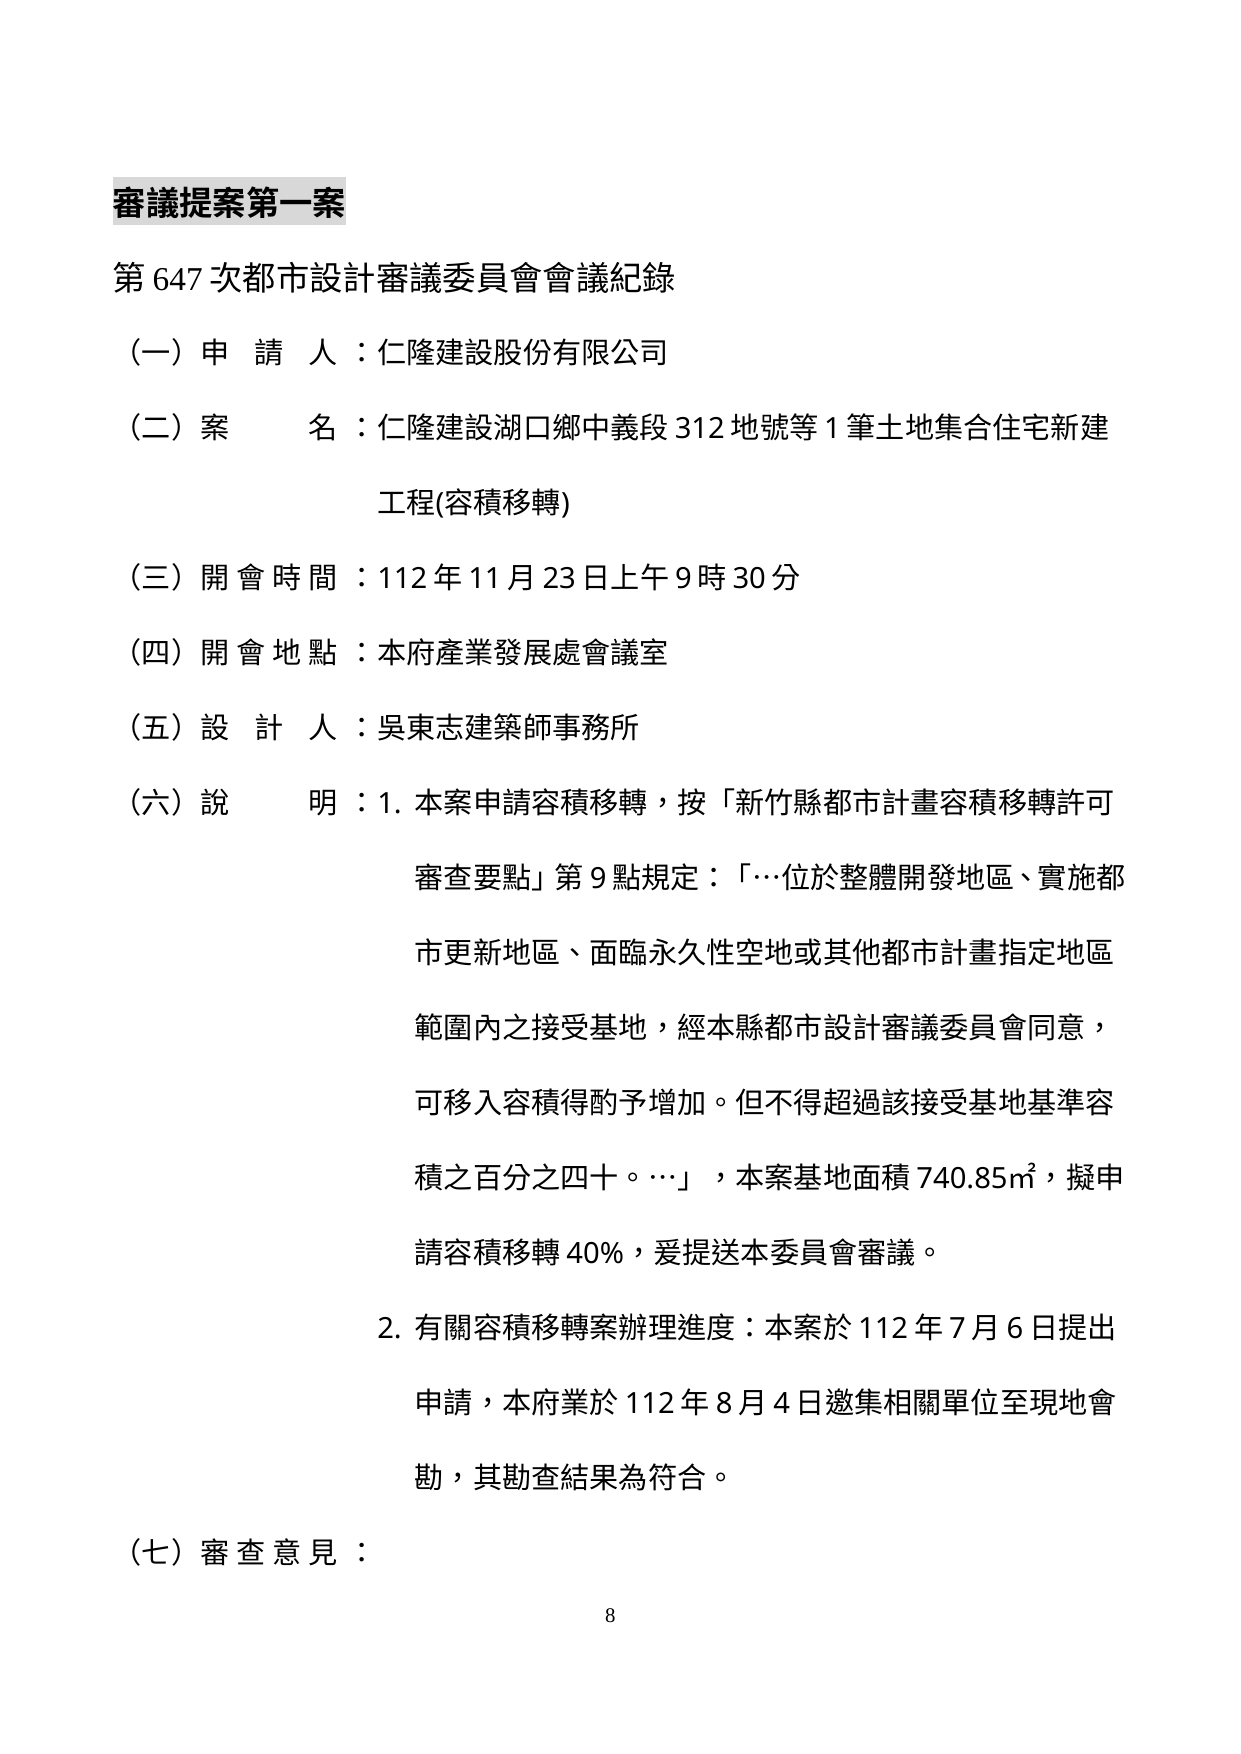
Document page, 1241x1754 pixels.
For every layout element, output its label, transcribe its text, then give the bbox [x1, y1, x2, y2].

table_cell 本案申請容積移轉，按「新竹縣都市計畫容積移轉許可審查要點」第9點規定：「…位於整體開發地區、實施都市更新地區、面臨永久性空地或其他都市計畫指定地區範圍內之接受基地，經本縣都市設計審議委員會同意，可移入容積得酌予增加。但不得超過該接受基地基準容積之百分之四十。…」，本案基地面積740.85㎡，擬申請容積移轉40%，爰提送本委員會審議。 有關容積移轉案辦理進度：本案於112年7月6日提出申請，本府業於112年8月4日邀集相關單位至現地會勘，其勘查結果為符合。 [378, 763, 1136, 1513]
table_cell ： [349, 763, 378, 1513]
table_cell 說明 [201, 763, 349, 1513]
table_cell （二） [101, 388, 201, 538]
table_cell （三） [101, 538, 201, 613]
table_header （一） [101, 313, 201, 388]
table_cell 審查意見 [201, 1513, 349, 1588]
table_cell （五） [101, 688, 201, 763]
table_cell 吳東志建築師事務所 [378, 688, 1136, 763]
table_header 仁隆建設股份有限公司 [378, 313, 1136, 388]
table_cell ： [349, 613, 378, 688]
table_cell ： [349, 538, 378, 613]
text 第647次都市設計審議委員會會議紀錄 [112, 238, 1107, 313]
table_cell 開會時間 [201, 538, 349, 613]
table_header ： [349, 313, 378, 388]
table_cell 本府產業發展處會議室 [378, 613, 1136, 688]
table_cell （四） [101, 613, 201, 688]
table_cell 112年11月23日上午9時30分 [378, 538, 1136, 613]
table_cell （七） [101, 1513, 201, 1588]
table_cell 仁隆建設湖口鄉中義段312地號等1筆土地集合住宅新建工程(容積移轉) [378, 388, 1136, 538]
table_cell ： [349, 1513, 378, 1588]
table_cell 案名 [201, 388, 349, 538]
table_cell [378, 1513, 1136, 1588]
table_cell 開會地點 [201, 613, 349, 688]
table_cell ： [349, 688, 378, 763]
table_header 申請人 [201, 313, 349, 388]
table_cell 設計人 [201, 688, 349, 763]
text 審議提案第一案 [112, 163, 1107, 238]
table_cell ： [349, 388, 378, 538]
table_cell （六） [101, 763, 201, 1513]
